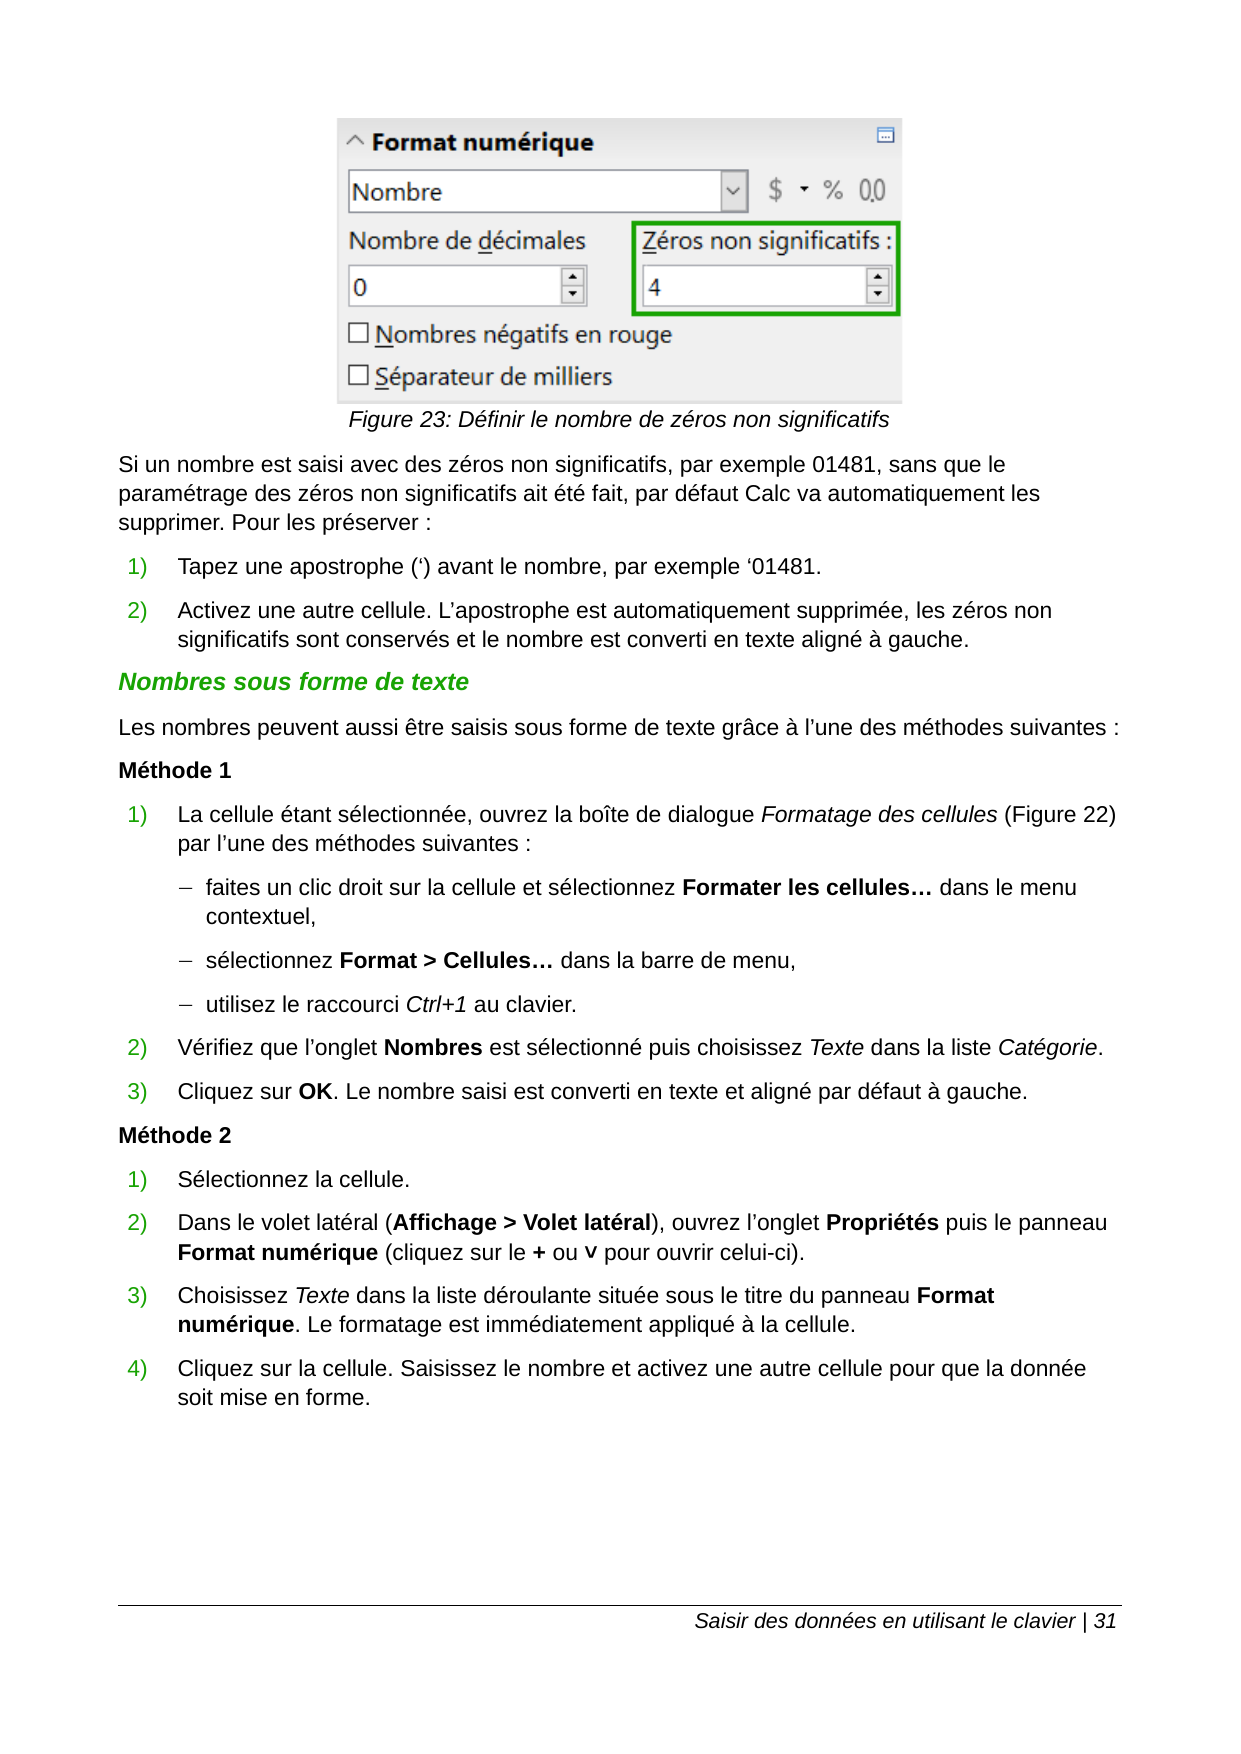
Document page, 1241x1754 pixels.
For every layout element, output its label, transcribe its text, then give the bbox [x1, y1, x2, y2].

text Méthode 2 [118, 1119, 1122, 1148]
list Tapez une apostrophe (‘) avant le nombre, par exemple ‘01481. [148, 550, 1122, 579]
text Méthode 1 [118, 754, 1122, 784]
subtitle Nombres sous forme de texte [118, 667, 1122, 696]
list faites un clic droit sur la cellule et sélectionnez Formater les cellules… dans le menu contextuel, [176, 871, 1122, 929]
list Cliquez sur OK. Le nombre saisi est converti en texte et aligné par défaut à gauche. [148, 1075, 1122, 1104]
list Vérifiez que l’onglet Nombres est sélectionné puis choisissez Texte dans la liste Catégorie. [148, 1032, 1122, 1061]
picture [336, 118, 904, 404]
text Figure 23: Définir le nombre de zéros non significatifs [118, 404, 1122, 433]
list utilisez le raccourci Ctrl+1 au clavier. [176, 988, 1122, 1017]
list Activez une autre cellule. L’apostrophe est automatiquement supprimée, les zéros non significatifs sont conservés et le nombre est converti en texte aligné à gauche. [148, 594, 1122, 652]
list Sélectionnez la cellule. [148, 1163, 1122, 1192]
text Si un nombre est saisi avec des zéros non significatifs, par exemple 01481, sans que le paramétrage des zéros non significatifs ait été fait, par défaut Calc va automatiquement les supprimer. Pour les préserver : [118, 448, 1122, 536]
list Dans le volet latéral (Affichage > Volet latéral), ouvrez l’onglet Propriétés puis le panneau Format numérique (cliquez sur le + ou ˅ pour ouvrir celui-ci). [148, 1207, 1122, 1265]
list sélectionnez Format > Cellules… dans la barre de menu, [176, 944, 1122, 973]
text Les nombres peuvent aussi être saisis sous forme de texte grâce à l’une des méthodes suivantes : [118, 711, 1122, 740]
list Cliquez sur la cellule. Saisissez le nombre et activez une autre cellule pour que la donnée soit mise en forme. [148, 1352, 1122, 1411]
list Choisissez Texte dans la liste déroulante située sous le titre du panneau Format numérique. Le formatage est immédiatement appliqué à la cellule. [148, 1279, 1122, 1338]
list La cellule étant sélectionnée, ouvrez la boîte de dialogue Formatage des cellules (Figure 22) par l’une des méthodes suivantes : [148, 798, 1122, 857]
